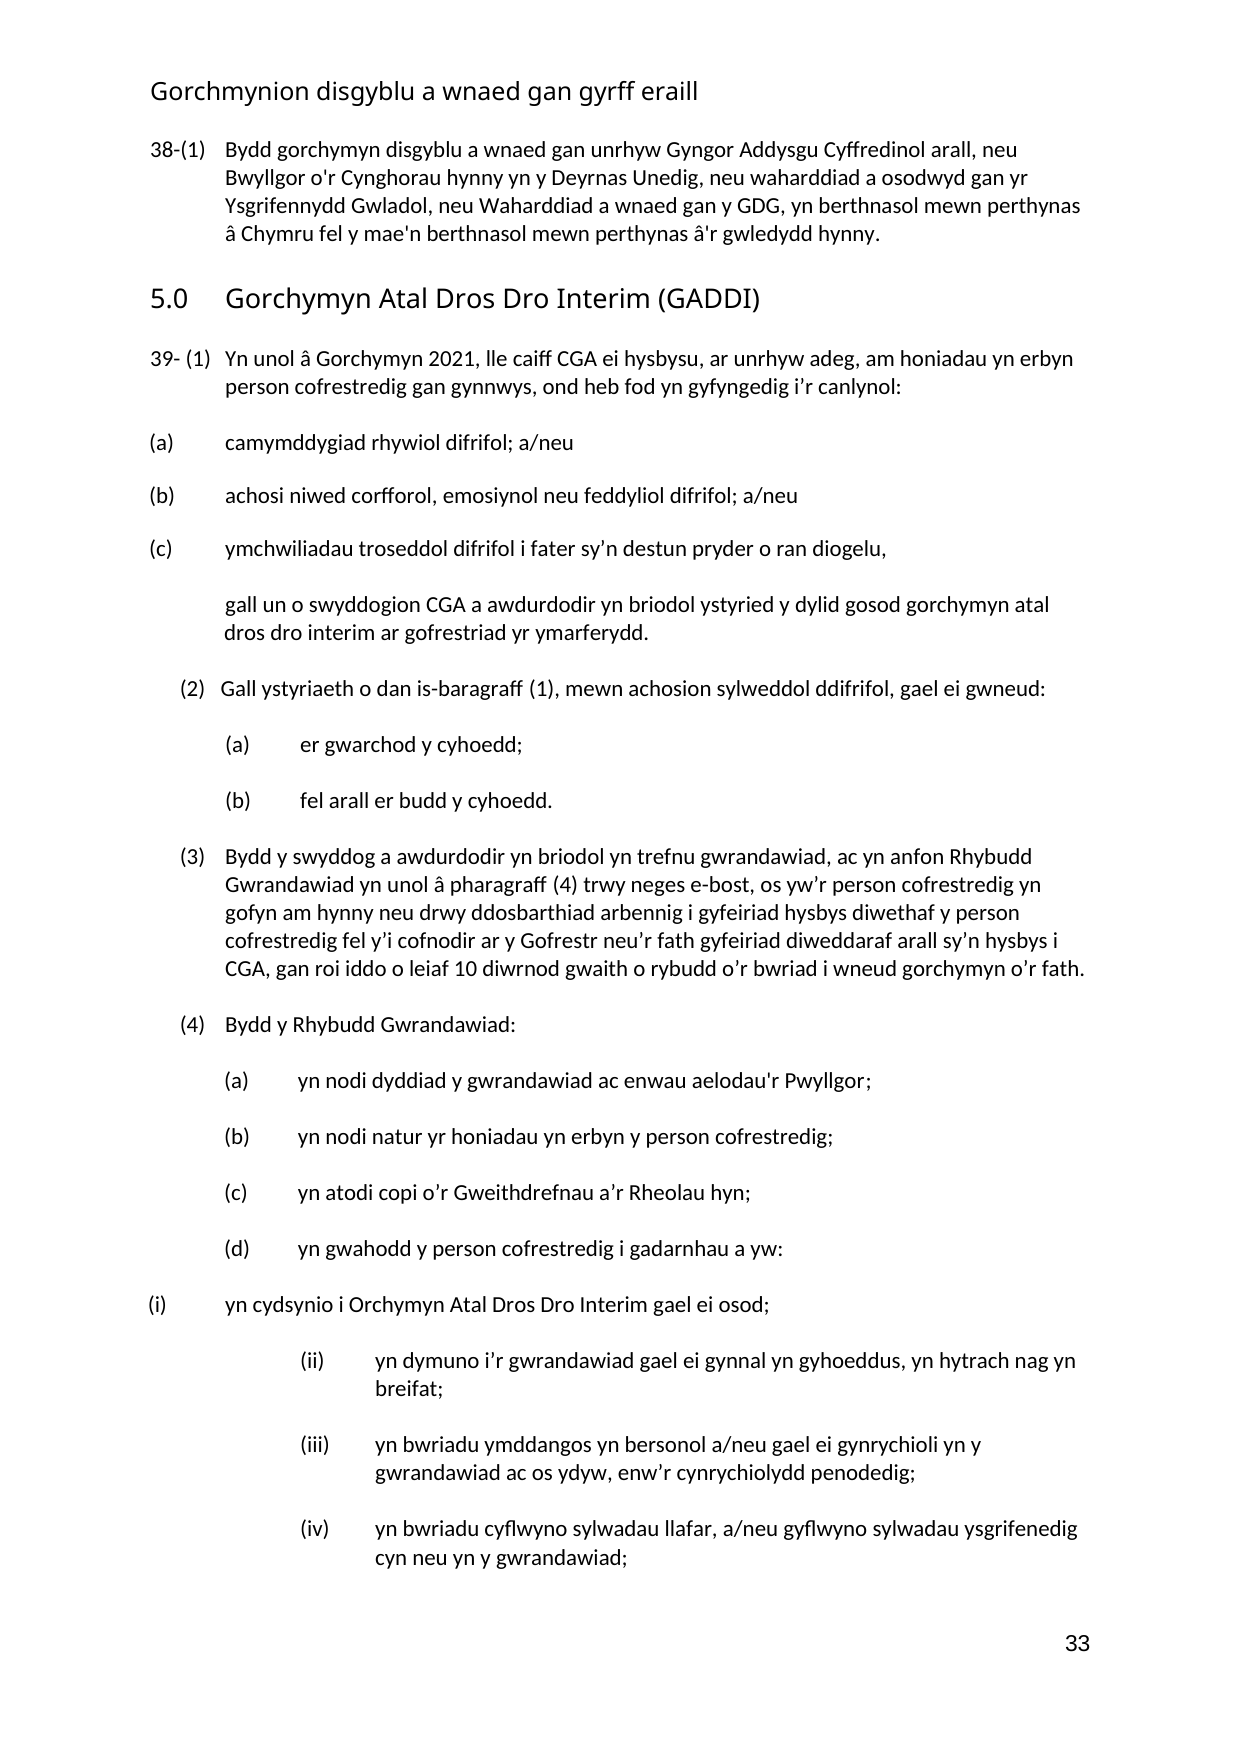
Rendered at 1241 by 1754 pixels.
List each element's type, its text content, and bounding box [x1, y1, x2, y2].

text 39- (1) Yn unol â Gorchymyn 2021, lle caiff CGA ei hysbysu, ar unrhyw adeg, am honiadau yn erbyn person cofrestredig gan gynnwys, ond heb fod yn gyfyngedig i’r canlynol: [150, 344, 1090, 400]
list yn nodi dyddiad y gwrandawiad ac enwau aelodau'r Pwyllgor; [224, 1066, 1090, 1094]
list yn dymuno i’r gwrandawiad gael ei gynnal yn gyhoeddus, yn hytrach nag yn breifat; [300, 1346, 1090, 1402]
list yn cydsynio i Orchymyn Atal Dros Dro Interim gael ei osod; [148, 1290, 1090, 1318]
text (3) Bydd y swyddog a awdurdodir yn briodol yn trefnu gwrandawiad, ac yn anfon Rhybudd Gwrandawiad yn unol â pharagraff (4) trwy neges e-bost, os yw’r person cofrestredig yn gofyn am hynny neu drwy ddosbarthiad arbennig i gyfeiriad hysbys diwethaf y person cofrestredig fel y’i cofnodir ar y Gofrestr neu’r fath gyfeiriad diweddaraf arall sy’n hysbys i CGA, gan roi iddo o leiaf 10 diwrnod gwaith o rybudd o’r bwriad i wneud gorchymyn o’r fath. [179, 842, 1090, 982]
text gall un o swyddogion CGA a awdurdodir yn briodol ystyried y dylid gosod gorchymyn atal dros dro interim ar gofrestriad yr ymarferydd. [224, 590, 1090, 646]
list yn gwahodd y person cofrestredig i gadarnhau a yw: [224, 1234, 1090, 1262]
subtitle Gorchmynion disgyblu a wnaed gan gyrff eraill [150, 74, 1090, 108]
text (2) Gall ystyriaeth o dan is-baragraff (1), mewn achosion sylweddol ddifrifol, gael ei gwneud: [179, 674, 1090, 702]
list yn atodi copi o’r Gweithdrefnau a’r Rheolau hyn; [224, 1178, 1090, 1206]
list yn bwriadu cyflwyno sylwadau llafar, a/neu gyflwyno sylwadau ysgrifenedig cyn neu yn y gwrandawiad; [300, 1514, 1090, 1571]
list ymchwiliadau troseddol difrifol i fater sy’n destun pryder o ran diogelu, [149, 534, 1090, 562]
text (4) Bydd y Rhybudd Gwrandawiad: [150, 1010, 1090, 1038]
list er gwarchod y cyhoedd; [225, 730, 1090, 758]
text 38-(1) Bydd gorchymyn disgyblu a wnaed gan unrhyw Gyngor Addysgu Cyffredinol arall, neu Bwyllgor o'r Cynghorau hynny yn y Deyrnas Unedig, neu waharddiad a osodwyd gan yr Ysgrifennydd Gwladol, neu Waharddiad a wnaed gan y GDG, yn berthnasol mewn perthynas â Chymru fel y mae'n berthnasol mewn perthynas â'r gwledydd hynny. [150, 135, 1090, 247]
list achosi niwed corfforol, emosiynol neu feddyliol difrifol; a/neu [149, 481, 1090, 509]
list camymddygiad rhywiol difrifol; a/neu [149, 428, 1090, 456]
list yn nodi natur yr honiadau yn erbyn y person cofrestredig; [224, 1122, 1090, 1150]
list yn bwriadu ymddangos yn bersonol a/neu gael ei gynrychioli yn y gwrandawiad ac os ydyw, enw’r cynrychiolydd penodedig; [300, 1431, 1090, 1487]
list fel arall er budd y cyhoedd. [225, 786, 1090, 814]
subtitle 5.0 Gorchymyn Atal Dros Dro Interim (GADDI) [150, 279, 1090, 316]
